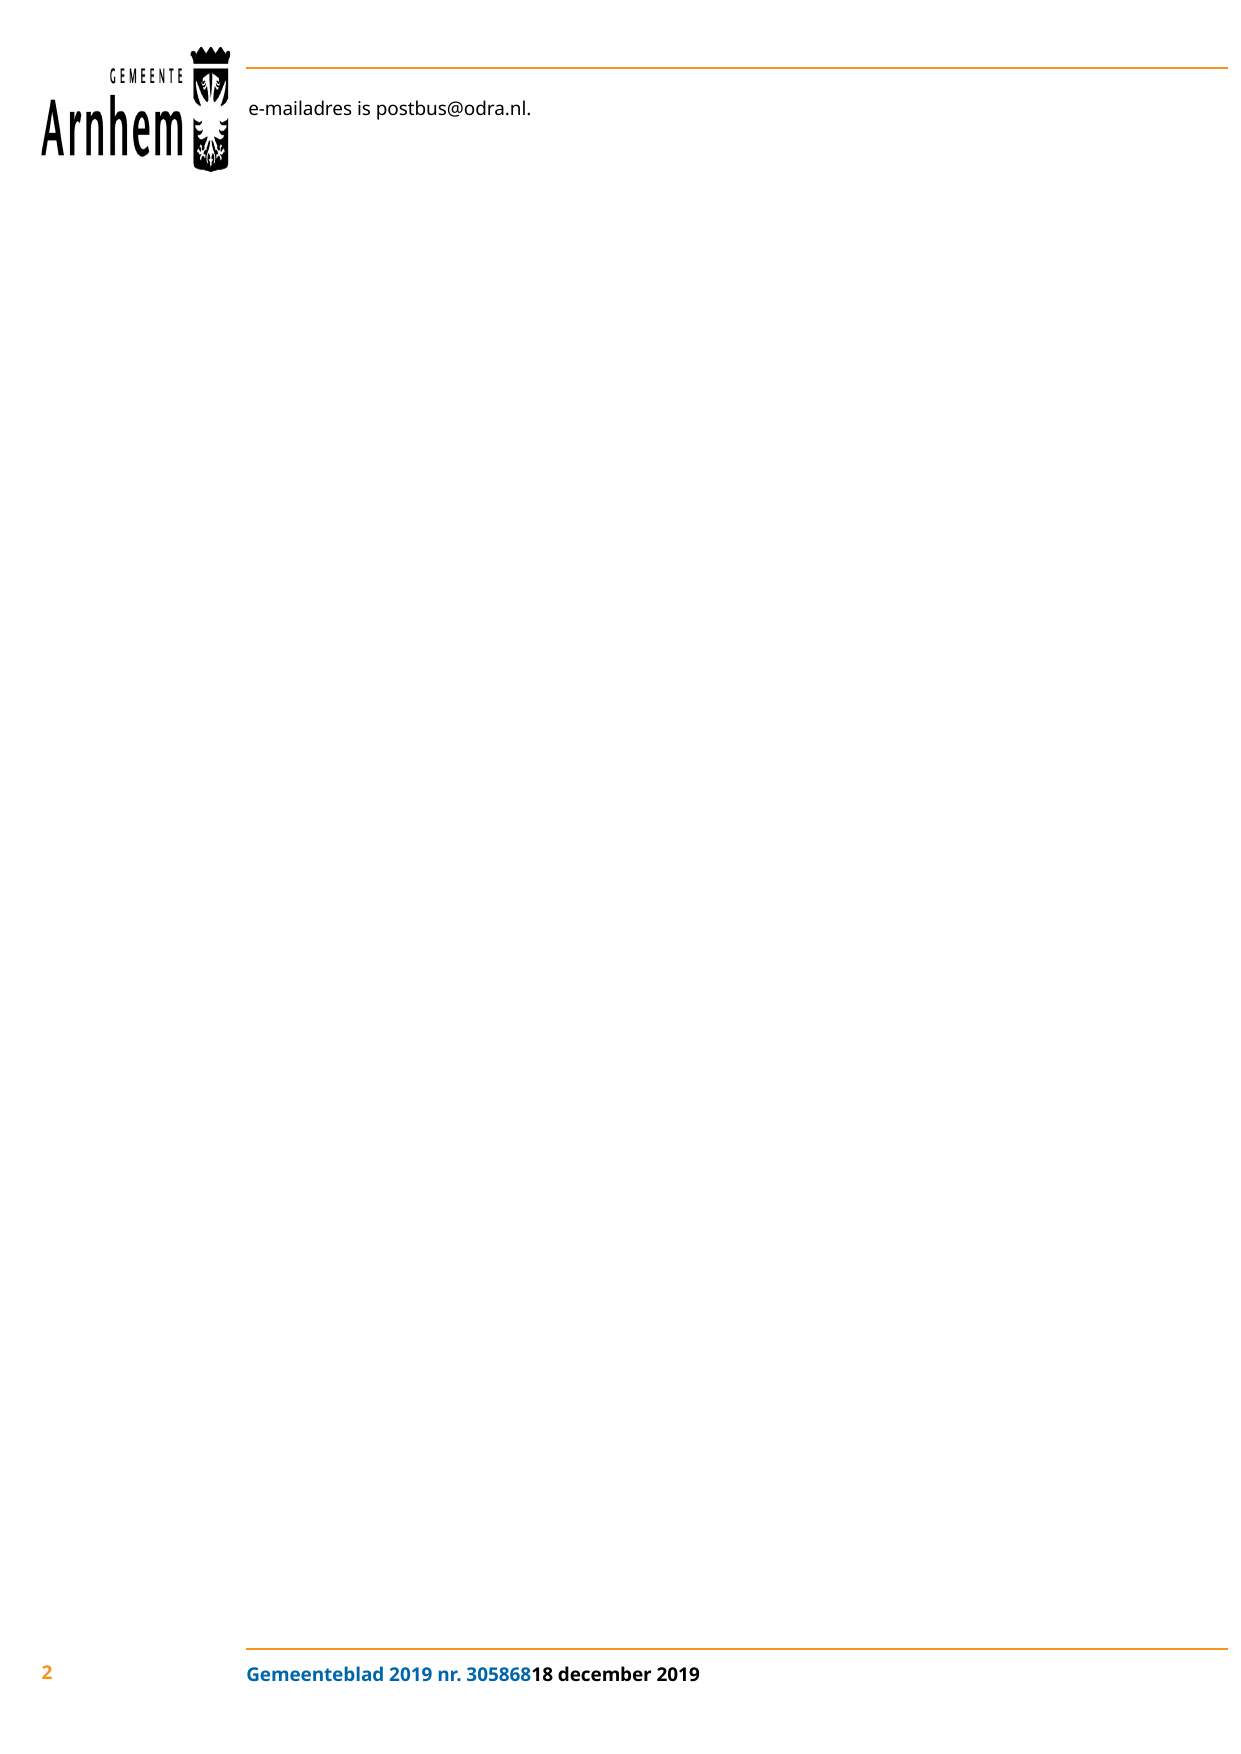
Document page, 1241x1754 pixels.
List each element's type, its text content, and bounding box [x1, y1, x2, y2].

picture [41, 47, 231, 172]
text e-mailadres is postbus@odra.nl. [248, 95, 1152, 121]
